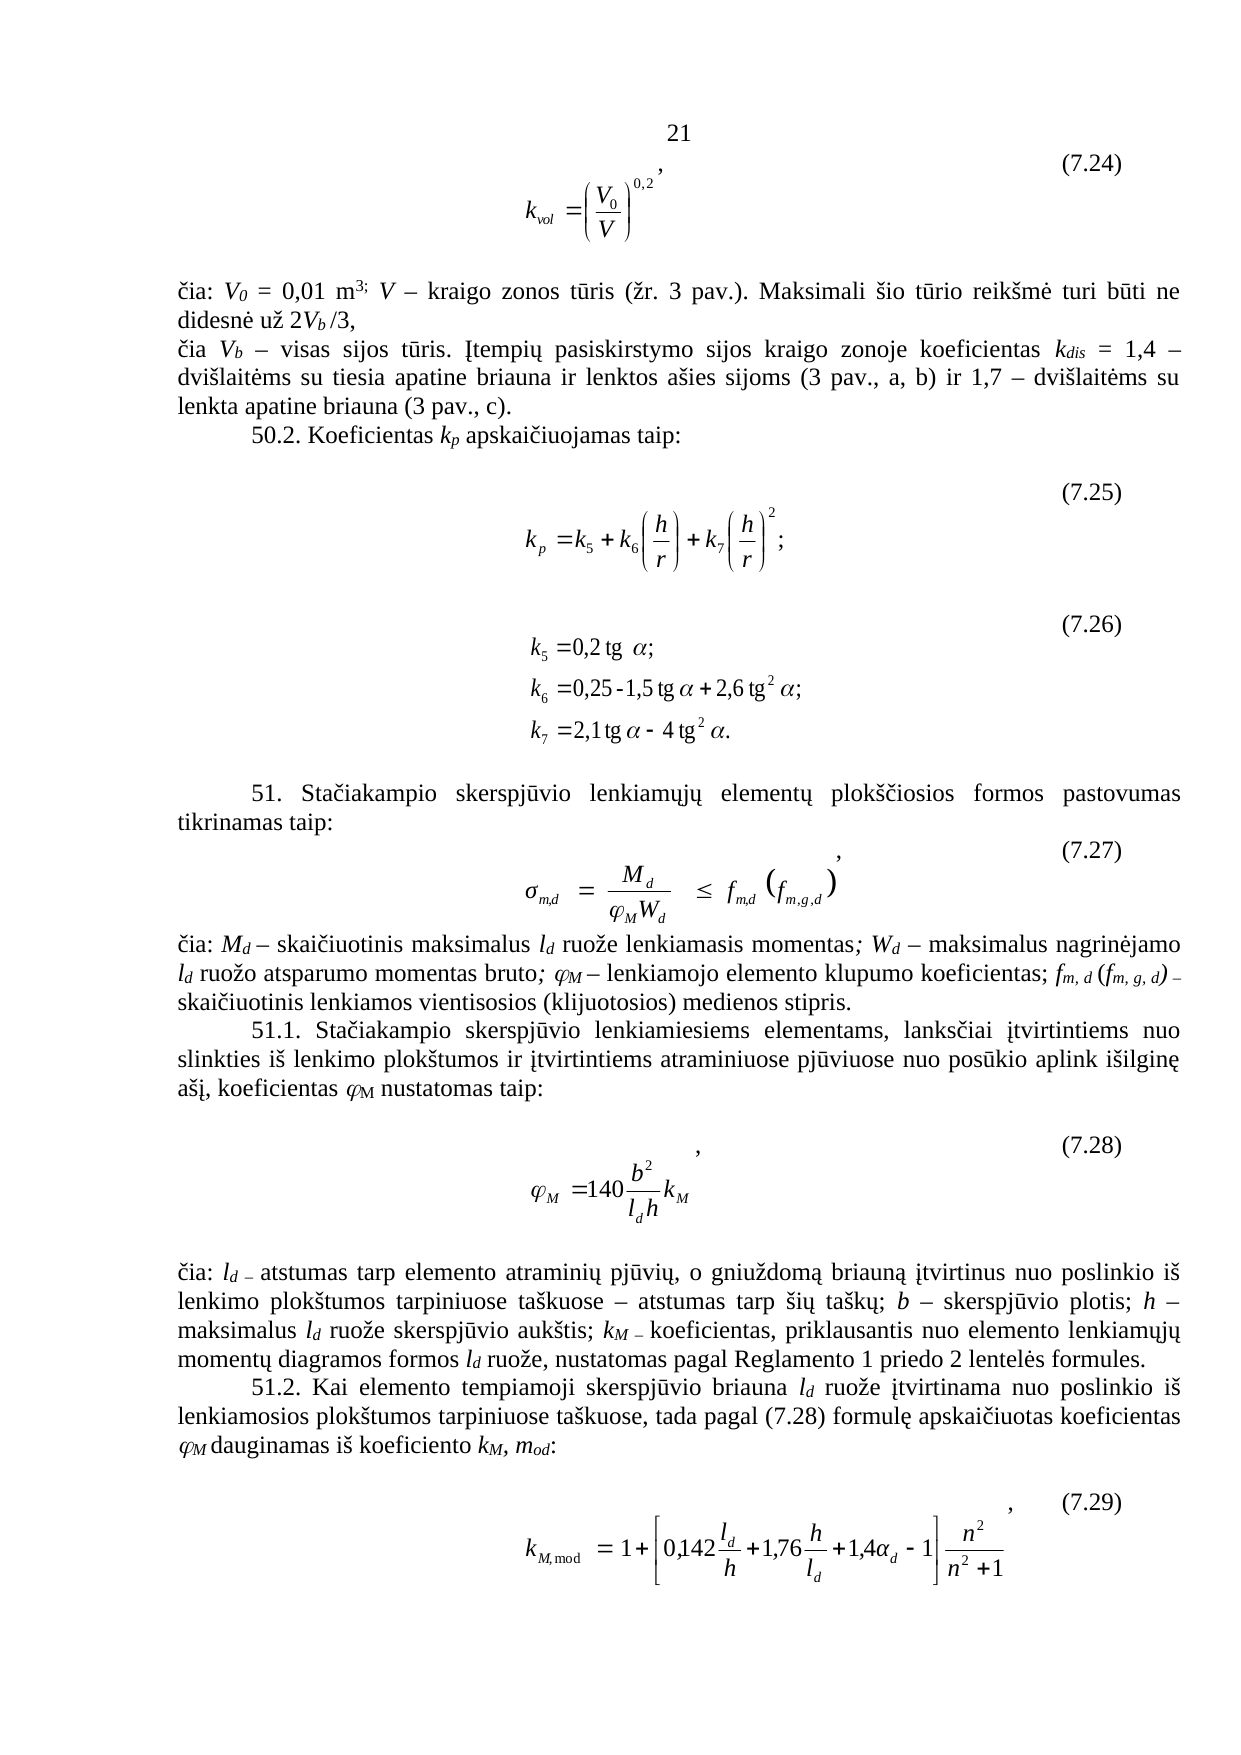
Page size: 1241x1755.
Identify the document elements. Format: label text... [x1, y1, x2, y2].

text 50.2. Koeficientas kp apskaičiuojamas taip: [177, 420, 1181, 449]
text čia: Md – skaičiuotinis maksimalus ld ruože lenkiamasis momentas; Wd – maksimalus nagrinėjamo ld ruožo atsparumo momentas bruto; jM – lenkiamojo elemento klupumo koeficientas; fm, d (fm, g, d) – skaičiuotinis lenkiamos vientisosios (klijuotosios) medienos stipris. [177, 929, 1181, 1015]
text , (7.27) [177, 835, 1181, 929]
text (7.25) [177, 477, 1181, 609]
text 51.1. Stačiakampio skerspjūvio lenkiamiesiems elementams, lanksčiai įtvirtintiems nuo slinkties iš lenkimo plokštumos ir įtvirtintiems atraminiuose pjūviuose nuo posūkio aplink išilginę ašį, koeficientas jM nustatomas taip: [177, 1015, 1181, 1102]
text čia: ld – atstumas tarp elemento atraminių pjūvių, o gniuždomą briauną įtvirtinus nuo poslinkio iš lenkimo plokštumos tarpiniuose taškuose – atstumas tarp šių taškų; b – skerspjūvio plotis; h – maksimalus ld ruože skerspjūvio aukštis; kM – koeficientas, priklausantis nuo elemento lenkiamųjų momentų diagramos formos ld ruože, nustatomas pagal Reglamento 1 priedo 2 lentelės formules. [177, 1257, 1181, 1372]
text 51. Stačiakampio skerspjūvio lenkiamųjų elementų plokščiosios formos pastovumas tikrinamas taip: [177, 778, 1181, 835]
text , (7.24) [177, 148, 1181, 247]
text , (7.29) [177, 1487, 1181, 1590]
text 51.2. Kai elemento tempiamoji skerspjūvio briauna ld ruože įtvirtinama nuo poslinkio iš lenkiamosios plokštumos tarpiniuose taškuose, tada pagal (7.28) formulę apskaičiuotas koeficientas jM dauginamas iš koeficiento kM, mod: [177, 1372, 1181, 1459]
text (7.26) [177, 609, 1181, 749]
text , (7.28) [177, 1130, 1181, 1229]
text čia Vb – visas sijos tūris. Įtempių pasiskirstymo sijos kraigo zonoje koeficientas kdis = 1,4 – dvišlaitėms su tiesia apatine briauna ir lenktos ašies sijoms (3 pav., a, b) ir 1,7 – dvišlaitėms su lenkta apatine briauna (3 pav., c). [177, 334, 1181, 420]
text čia: V0 = 0,01 m3; V – kraigo zonos tūris (žr. 3 pav.). Maksimali šio tūrio reikšmė turi būti ne didesnė už 2Vb /3, [177, 276, 1181, 334]
